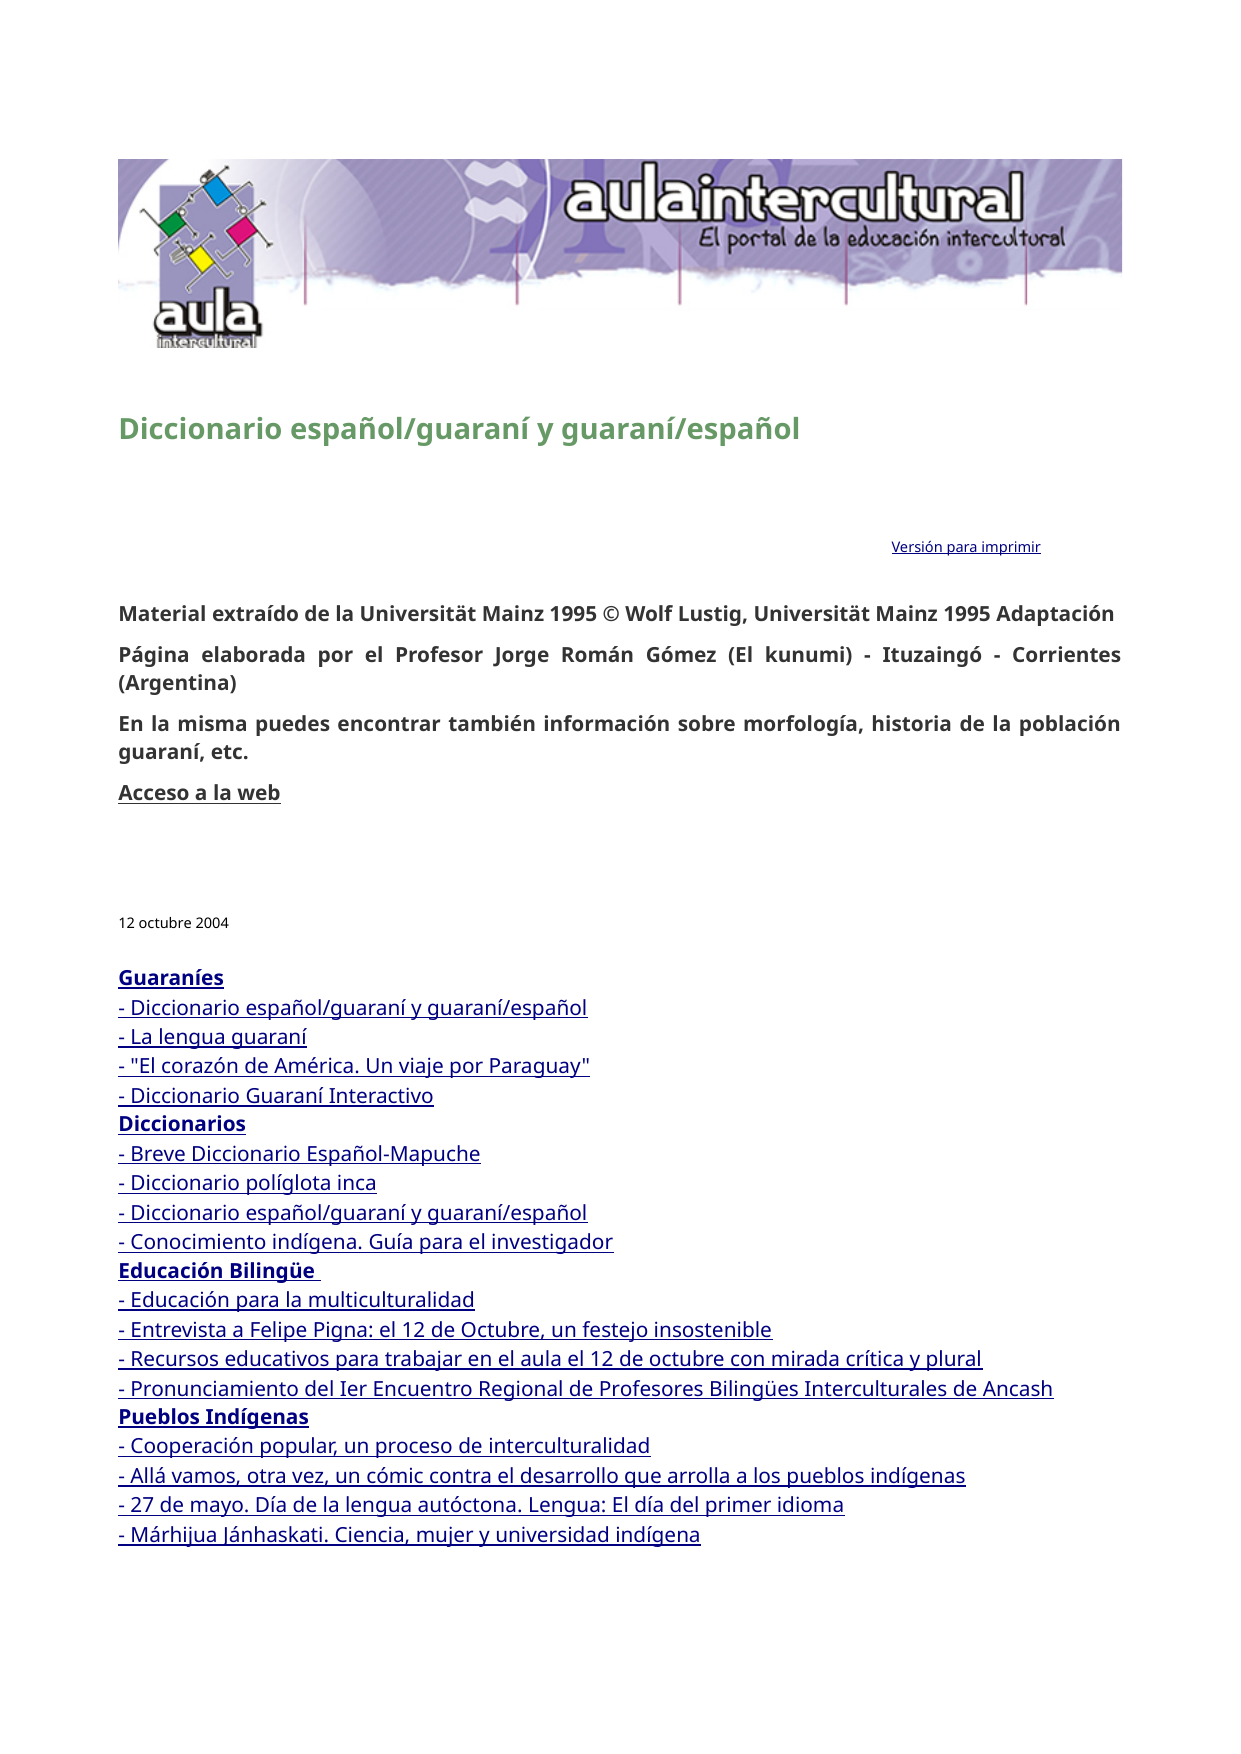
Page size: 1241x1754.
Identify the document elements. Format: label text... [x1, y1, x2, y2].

text Educación Bilingüe [118, 1256, 1122, 1284]
text - Diccionario políglota inca [118, 1167, 1122, 1197]
picture [118, 159, 1123, 348]
text Versión para imprimir [118, 477, 1122, 557]
text - Cooperación popular, un proceso de interculturalidad [118, 1431, 1122, 1460]
text Página elaborada por el Profesor Jorge Román Gómez (El kunumi) - Ituzaingó - Corrientes (Argentina) [118, 640, 1122, 697]
text Diccionarios [118, 1109, 1122, 1138]
text - Educación para la multiculturalidad [118, 1284, 1122, 1314]
text - Entrevista a Felipe Pigna: el 12 de Octubre, un festejo insostenible [118, 1314, 1122, 1343]
text 12 octubre 2004 [118, 877, 1122, 963]
text En la misma puedes encontrar también información sobre morfología, historia de la población guaraní, etc. [118, 709, 1122, 766]
text - Breve Diccionario Español-Mapuche [118, 1138, 1122, 1167]
text Acceso a la web [118, 778, 1122, 807]
text - Allá vamos, otra vez, un cómic contra el desarrollo que arrolla a los pueblos indígenas [118, 1460, 1122, 1489]
text - Pronunciamiento del Ier Encuentro Regional de Profesores Bilingües Interculturales de Ancash Pueblos Indígenas [118, 1373, 1122, 1431]
text - Diccionario español/guaraní y guaraní/español [118, 992, 1122, 1021]
text - Recursos educativos para trabajar en el aula el 12 de octubre con mirada crítica y plural [118, 1343, 1122, 1373]
text - Diccionario Guaraní Interactivo [118, 1080, 1122, 1109]
text Material extraído de la Universität Mainz 1995 © Wolf Lustig, Universität Mainz 1995 Adaptación [118, 599, 1122, 627]
text - La lengua guaraní [118, 1021, 1122, 1051]
text - Conocimiento indígena. Guía para el investigador [118, 1226, 1122, 1256]
text - Márhijua Jánhaskati. Ciencia, mujer y universidad indígena [118, 1519, 1122, 1548]
subtitle Diccionario español/guaraní y guaraní/español [118, 408, 1122, 448]
text Guaraníes [118, 963, 1122, 992]
text - 27 de mayo. Día de la lengua autóctona. Lengua: El día del primer idioma [118, 1489, 1122, 1519]
text - "El corazón de América. Un viaje por Paraguay" [118, 1051, 1122, 1080]
text - Diccionario español/guaraní y guaraní/español [118, 1197, 1122, 1226]
